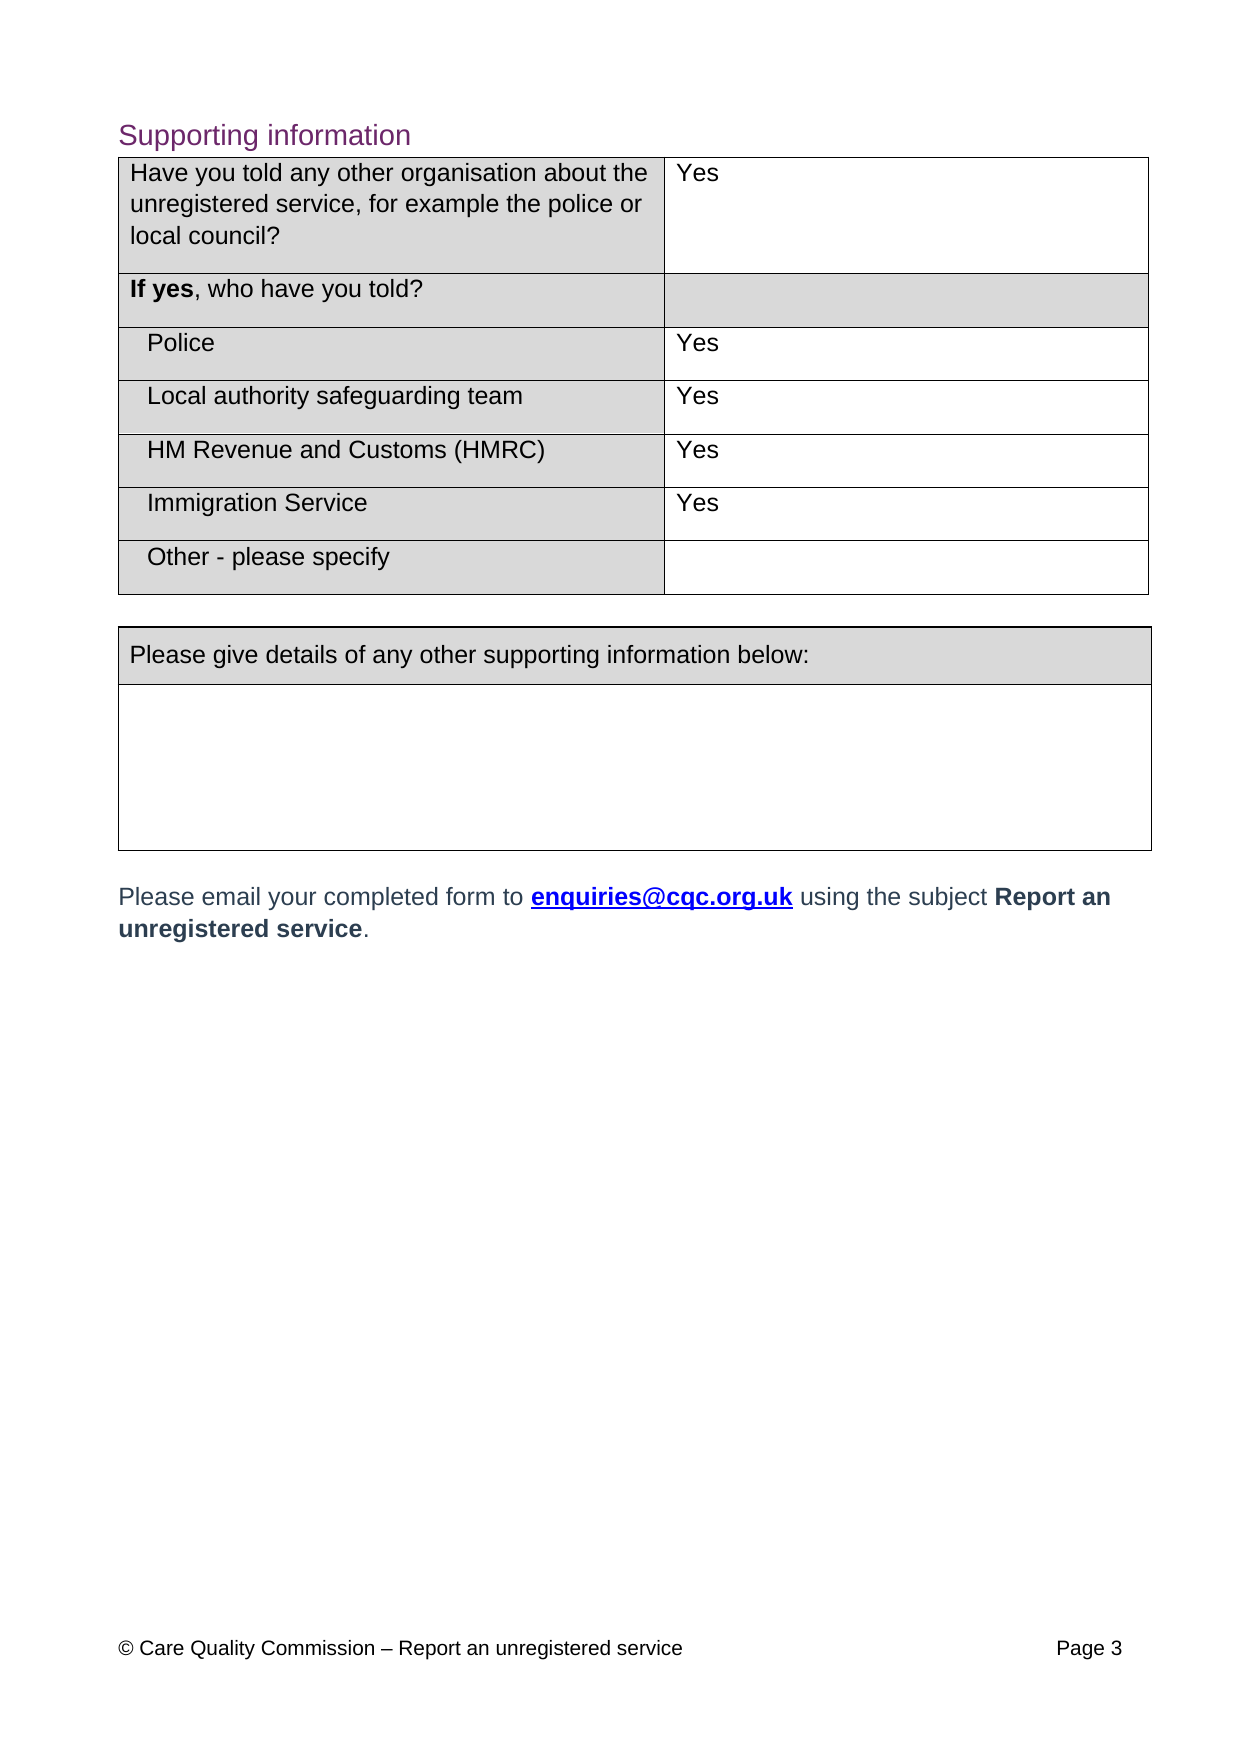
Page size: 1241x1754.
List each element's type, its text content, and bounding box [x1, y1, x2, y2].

table_header Have you told any other organisation about the unregistered service, for example the police or local council? [119, 158, 664, 273]
table_cell Other - please specify [119, 541, 664, 594]
table_cell [665, 541, 1148, 594]
table_cell HM Revenue and Customs (HMRC) [119, 435, 664, 487]
table_cell Choose an item. [665, 328, 1148, 380]
table_cell If yes, who have you told? [119, 274, 664, 327]
table_cell Choose an item. [665, 488, 1148, 540]
table_header Choose an item. [665, 158, 1148, 273]
subtitle Supporting information [118, 118, 1122, 152]
table_cell [119, 685, 1151, 850]
table_cell [665, 274, 1148, 327]
table_header Please give details of any other supporting information below: [119, 628, 1151, 684]
table_cell Choose an item. [665, 381, 1148, 433]
text Please email your completed form to enquiries@cqc.org.uk using the subject Report an unregistered service. [118, 882, 1122, 943]
table_cell Choose an item. [665, 435, 1148, 487]
table_cell Local authority safeguarding team [119, 381, 664, 433]
table_cell Immigration Service [119, 488, 664, 540]
table_cell Police [119, 328, 664, 380]
